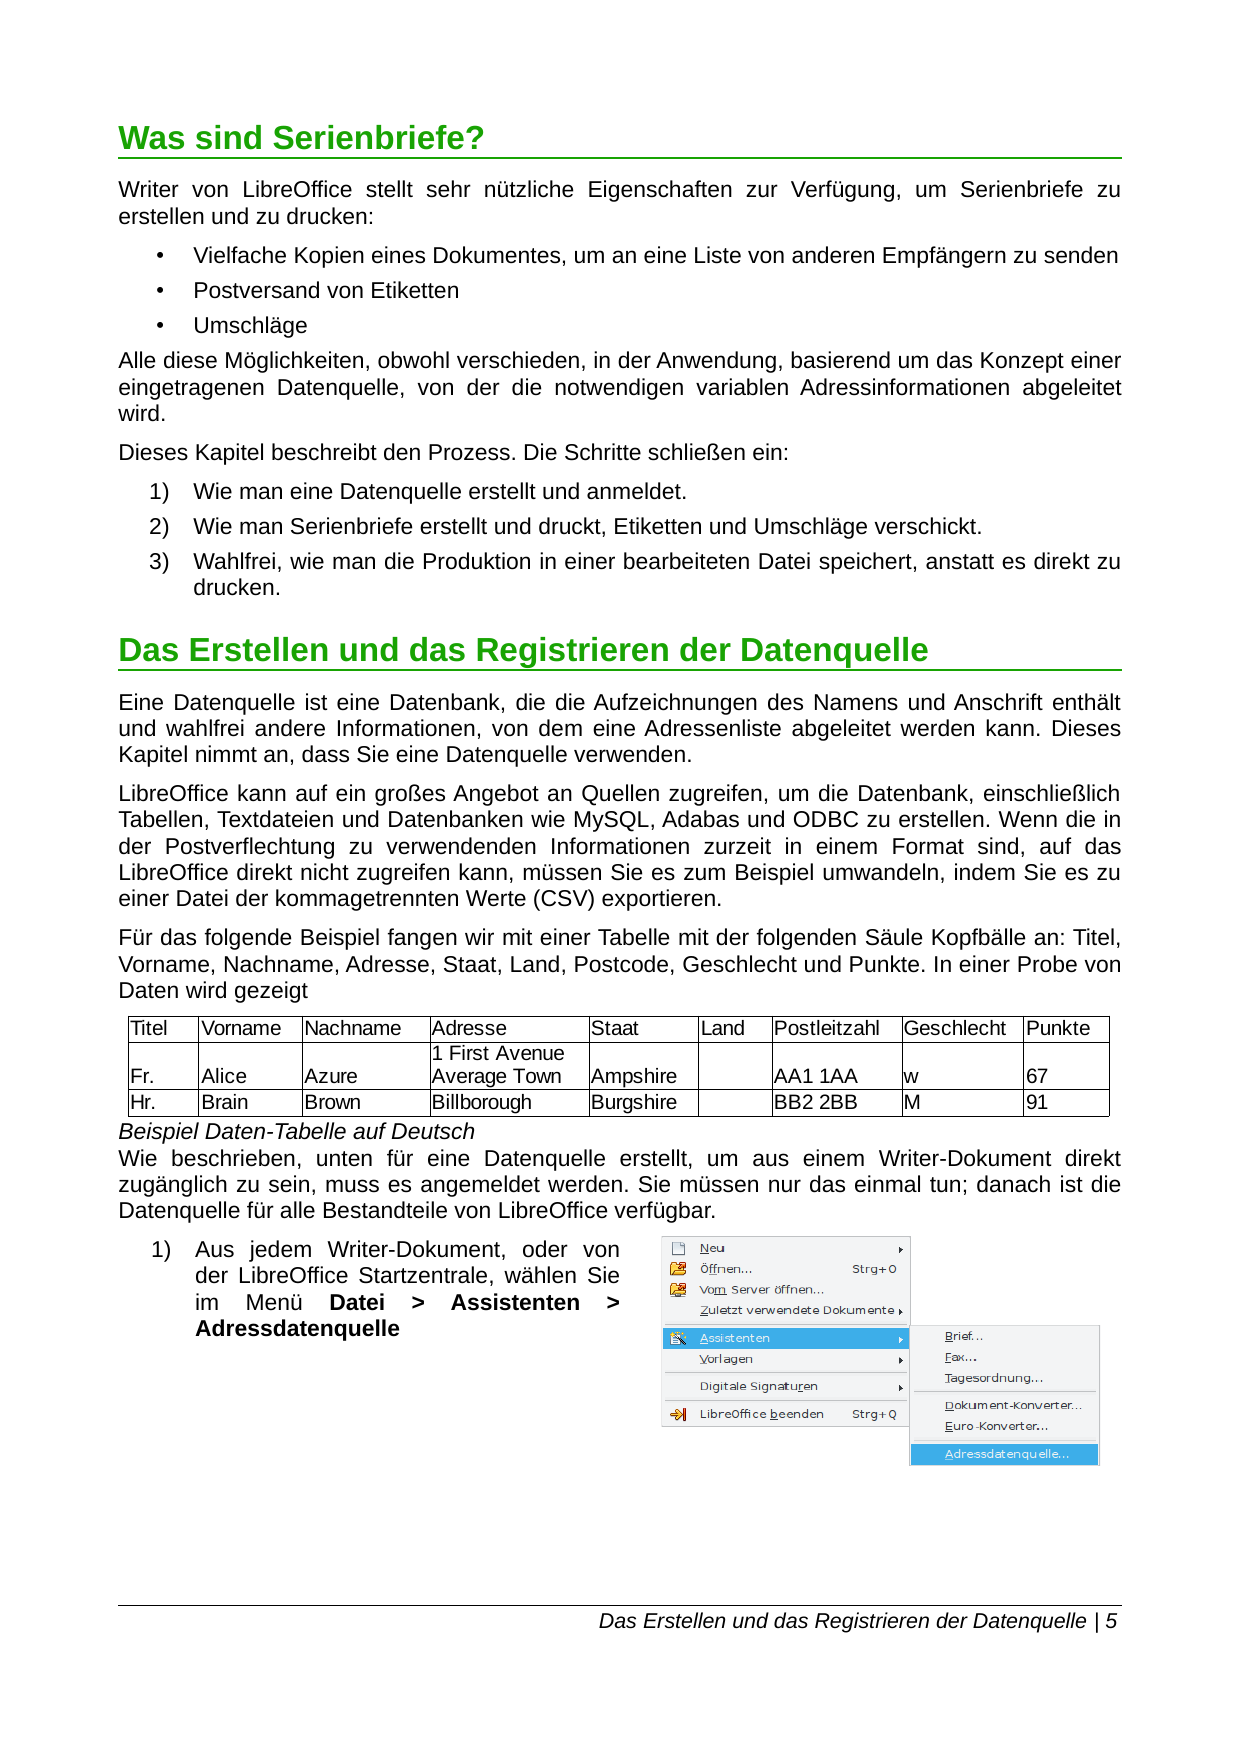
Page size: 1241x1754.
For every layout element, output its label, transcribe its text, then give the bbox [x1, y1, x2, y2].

list Wie man eine Datenquelle erstellt und anmeldet. [169, 478, 1122, 504]
subtitle Was sind Serienbriefe? [118, 118, 1122, 157]
text LibreOffice kann auf ein großes Angebot an Quellen zugreifen, um die Datenbank, einschließlich Tabellen, Textdateien und Datenbanken wie MySQL, Adabas und ODBC zu erstellen. Wenn die in der Postverflechtung zu verwendenden Informationen zurzeit in einem Format sind, auf das LibreOffice direkt nicht zugreifen kann, müssen Sie es zum Beispiel umwandeln, indem Sie es zu einer Datei der kommagetrennten Werte (CSV) exportieren. [118, 780, 1122, 912]
text Für das folgende Beispiel fangen wir mit einer Tabelle mit der folgenden Säule Kopfbälle an: Titel, Vorname, Nachname, Adresse, Staat, Land, Postcode, Geschlecht und Punkte. In einer Probe von Daten wird gezeigt [118, 924, 1122, 1003]
list Umschläge [156, 312, 1122, 338]
list Writer von LibreOffice stellt sehr nützliche Eigenschaften zur Verfügung, um Serienbriefe zu erstellen und zu drucken: [118, 176, 1122, 229]
list Vielfache Kopien eines Dokumentes, um an eine Liste von anderen Empfängern zu senden [156, 242, 1122, 268]
list Dieses Kapitel beschreibt den Prozess. Die Schritte schließen ein: [118, 439, 1122, 465]
text Wie beschrieben, unten für eine Datenquelle erstellt, um aus einem Writer-Dokument direkt zugänglich zu sein, muss es angemeldet werden. Sie müssen nur das einmal tun; danach ist die Datenquelle für alle Bestandteile von LibreOffice verfügbar. [118, 1144, 1122, 1224]
text Beispiel Daten-Tabelle auf Deutsch [118, 1016, 1122, 1144]
subtitle Das Erstellen und das Registrieren der Datenquelle [118, 630, 1122, 669]
list Wie man Serienbriefe erstellt und druckt, Etiketten und Umschläge verschickt. [169, 513, 1122, 539]
picture [661, 1236, 1101, 1466]
list Wahlfrei, wie man die Produktion in einer bearbeiteten Datei speichert, anstatt es direkt zu drucken. [169, 548, 1122, 601]
text Alle diese Möglichkeiten, obwohl verschieden, in der Anwendung, basierend um das Konzept einer eingetragenen Datenquelle, von der die notwendigen variablen Adressinformationen abgeleitet wird. [118, 347, 1122, 426]
list Postversand von Etiketten [156, 277, 1122, 303]
text Eine Datenquelle ist eine Datenbank, die die Aufzeichnungen des Namens und Anschrift enthält und wahlfrei andere Informationen, von dem eine Adressenliste abgeleitet werden kann. Dieses Kapitel nimmt an, dass Sie eine Datenquelle verwenden. [118, 688, 1122, 767]
list Aus jedem Writer-Dokument, oder von der LibreOffice Startzentrale, wählen Sie im Menü Datei > Assistenten > Adressdatenquelle [171, 1236, 620, 1342]
